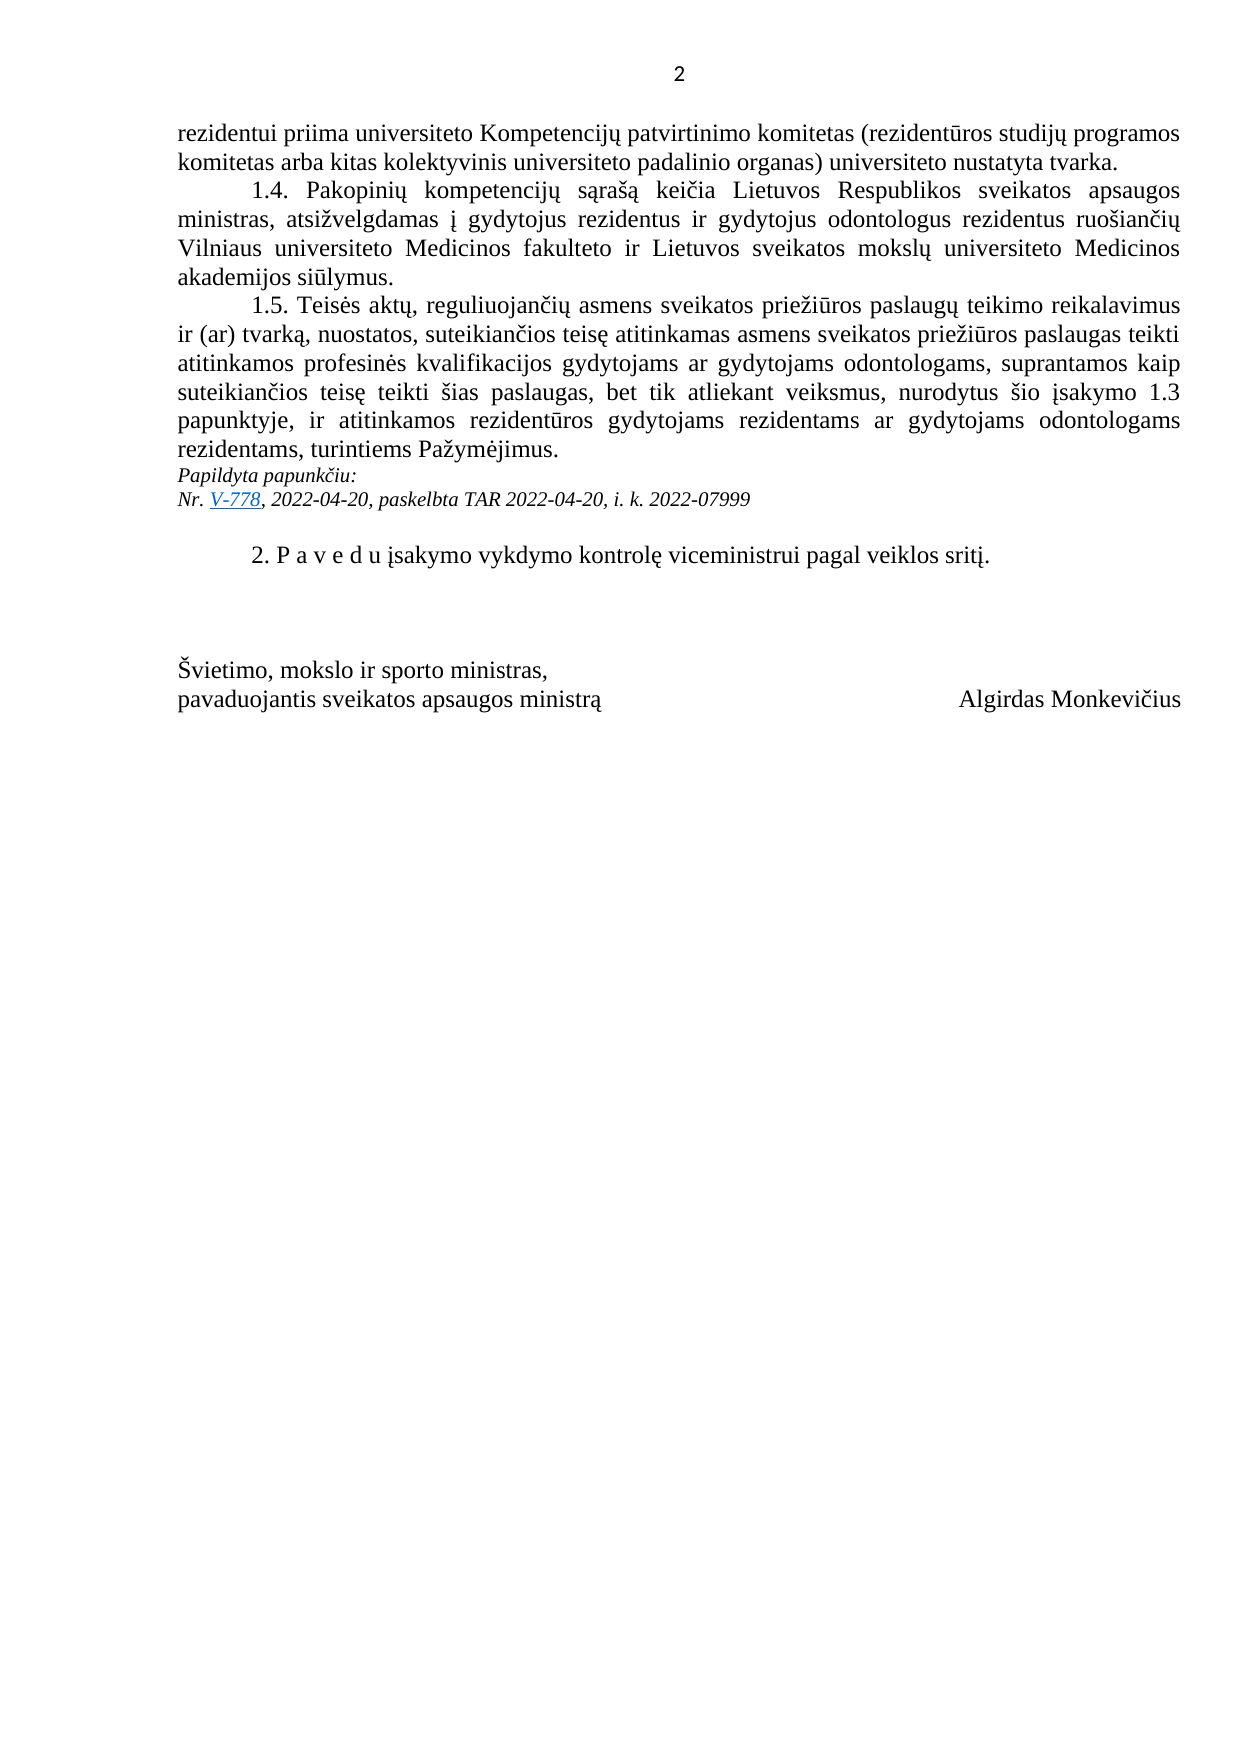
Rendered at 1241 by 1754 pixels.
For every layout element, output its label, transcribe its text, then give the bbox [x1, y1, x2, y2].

text 1.5. Teisės aktų, reguliuojančių asmens sveikatos priežiūros paslaugų teikimo reikalavimus ir (ar) tvarką, nuostatos, suteikiančios teisę atitinkamas asmens sveikatos priežiūros paslaugas teikti atitinkamos profesinės kvalifikacijos gydytojams ar gydytojams odontologams, suprantamos kaip suteikiančios teisę teikti šias paslaugas, bet tik atliekant veiksmus, nurodytus šio įsakymo 1.3 papunktyje, ir atitinkamos rezidentūros gydytojams rezidentams ar gydytojams odontologams rezidentams, turintiems Pažymėjimus. [177, 291, 1181, 463]
text Švietimo, mokslo ir sporto ministras, [177, 655, 1181, 684]
text rezidentui priima universiteto Kompetencijų patvirtinimo komitetas (rezidentūros studijų programos komitetas arba kitas kolektyvinis universiteto padalinio organas) universiteto nustatyta tvarka. [177, 118, 1181, 176]
text Nr. V-778, 2022-04-20, paskelbta TAR 2022-04-20, i. k. 2022-07999 [177, 487, 1181, 511]
text Papildyta papunkčiu: [177, 463, 1181, 487]
text 2. P a v e d u įsakymo vykdymo kontrolę viceministrui pagal veiklos sritį. [177, 540, 1181, 569]
text 1.4. Pakopinių kompetencijų sąrašą keičia Lietuvos Respublikos sveikatos apsaugos ministras, atsižvelgdamas į gydytojus rezidentus ir gydytojus odontologus rezidentus ruošiančių Vilniaus universiteto Medicinos fakulteto ir Lietuvos sveikatos mokslų universiteto Medicinos akademijos siūlymus. [177, 176, 1181, 291]
text pavaduojantis sveikatos apsaugos ministrą Algirdas Monkevičius [177, 684, 1181, 712]
